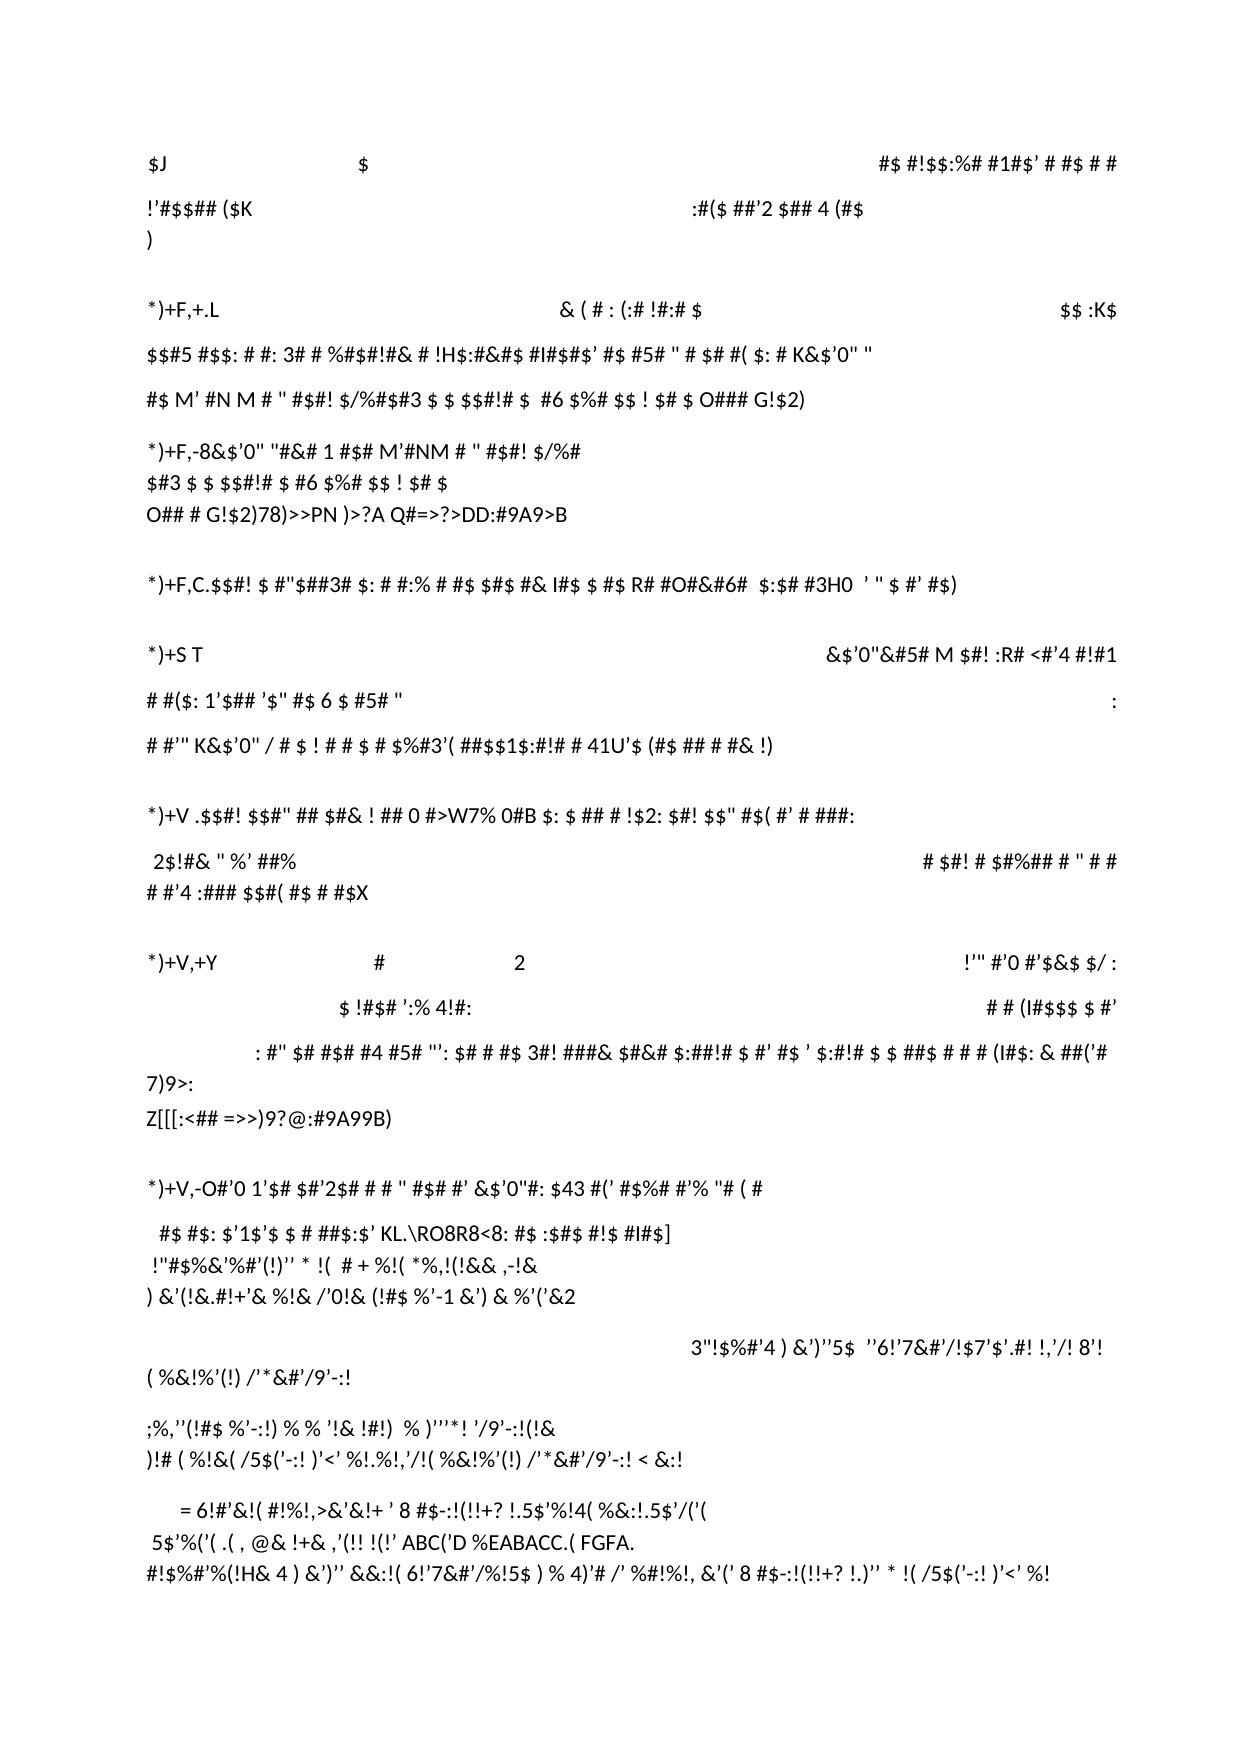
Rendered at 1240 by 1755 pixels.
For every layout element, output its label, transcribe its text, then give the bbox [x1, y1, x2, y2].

text Z[[[:<## =>>)9?@:#9A99B) [146, 1104, 1117, 1132]
text # #’" K&$’0" / # $ ! # # $ # $%#3’( ##$$1$:#!# # 41U’$ (#$ ## # #& !) [146, 731, 1117, 759]
text 2$!#& " %’ ##% # $#! # $#%## # " # # [148, 847, 1117, 875]
text $$#5 #$$: # #: 3# # %#$#!#& # !H$:#&#$ #I#$#$’ #$ #5# " # $# #( $: # K&$’0" " [146, 340, 1117, 368]
text # #($: 1’$## ’$" #$ 6 $ #5# " : [146, 686, 1117, 714]
text 5$’%(’( .( , @& !+& ,’(!! !(!’ ABC(’D %EABACC.( FGFA. [146, 1528, 1117, 1556]
text $#3 $ $ $$#!# $ #6 $%# $$ ! $# $ [146, 468, 1117, 497]
text ;%,’’(!#$ %’-:!) % % ’!& !#!) % )’’’*! ’/9’-:!(!& [146, 1414, 1117, 1442]
text #$ #$: $’1$’$ $ # ##$:$’ KL.\RO8R8<8: #$ :$#$ #!$ #I#$] [146, 1219, 1117, 1247]
text *)+F,C.$$#! $ #"$##3# $: # #:% # #$ $#$ #& I#$ $ #$ R# #O#&#6# $:$# #3H0 ’ " $ #’ #$) [146, 570, 1053, 598]
text *)+S T &$’0"&#5# M $#! :R# <#’4 #!#1 [146, 641, 1117, 669]
text #$ M’ #N M # " #$#! $/%#$#3 $ $ $$#!# $ #6 $%# $$ ! $# $ O### G!$2) [146, 386, 1117, 413]
text )!# ( %!&( /5$(’-:! )’<’ %!.%!,’/!( %&!%’(!) /’*&#’/9’-:! < &:! [146, 1446, 1117, 1474]
text *)+F,+.L & ( # : (:# !#:# $ $$ :K$ [146, 295, 1117, 323]
text *)+V,+Y # 2 !’" #’0 #’$&$ $/ : [146, 948, 1117, 976]
text *)+V,-O#’0 1’$# $#’2$# # # " #$# #’ &$’0"#: $43 #(’ #$%# #’% "# ( # [146, 1174, 1117, 1202]
text ( %&!%’(!) /’*&#’/9’-:! [146, 1363, 1117, 1391]
text : #" $# #$# #4 #5# "’: $# # #$ 3#! ###& $#&# $:##!# $ #’ #$ ’ $:#!# $ $ ##$ # # # (I#$: & ##(’# 7)9>: [146, 1038, 1109, 1097]
text #!$%#’%(!H& 4 ) &’)’’ &&:!( 6!’7&#’/%!5$ ) % 4)’# /’ %#!%!, &’(’ 8 #$-:!(!!+? !.)’’ * !( /5$(’-:! )’<’ %! [146, 1559, 1117, 1587]
text # #’4 :### $$#( #$ # #$X [146, 878, 1117, 906]
text !"#$%&’%#’(!)’’ * !( # + %!( *%,!(!&& ,-!& [146, 1251, 1117, 1279]
text ) [146, 225, 1117, 253]
text !’#$$## ($K :#($ ##’2 $## 4 (#$ [146, 194, 1117, 222]
text $J $ #$ #!$$:%# #1#$’ # #$ # # [148, 149, 1117, 177]
text $ !#$# ’:% 4!#: # # (I#$$$ $ #’ [148, 993, 1117, 1022]
text ) &’(!&.#!+’& %!& /’0!& (!#$ %’-1 &’) & %’(’&2 [146, 1282, 1117, 1310]
text O## # G!$2)78)>>PN )>?A Q#=>?>DD:#9A9>B [146, 500, 1117, 528]
text = 6!#’&!( #!%!,>&’&!+ ’ 8 #$-:!(!!+? !.5$’%!4( %&:!.5$’/(’( [180, 1497, 1117, 1524]
text 3"!$%#’4 ) &’)’’5$ ’’6!’7&#’/!$7’$’.#! !,’/! 8’! [148, 1333, 1104, 1361]
text *)+F,-8&$’0" "#&# 1 #$# M’#NM # " #$#! $/%# [146, 437, 1117, 465]
text *)+V .$$#! $$#" ## $#& ! ## 0 #>W7% 0#B $: $ ## # !$2: $#! $$" #$( #’ # ###: [146, 801, 1117, 829]
